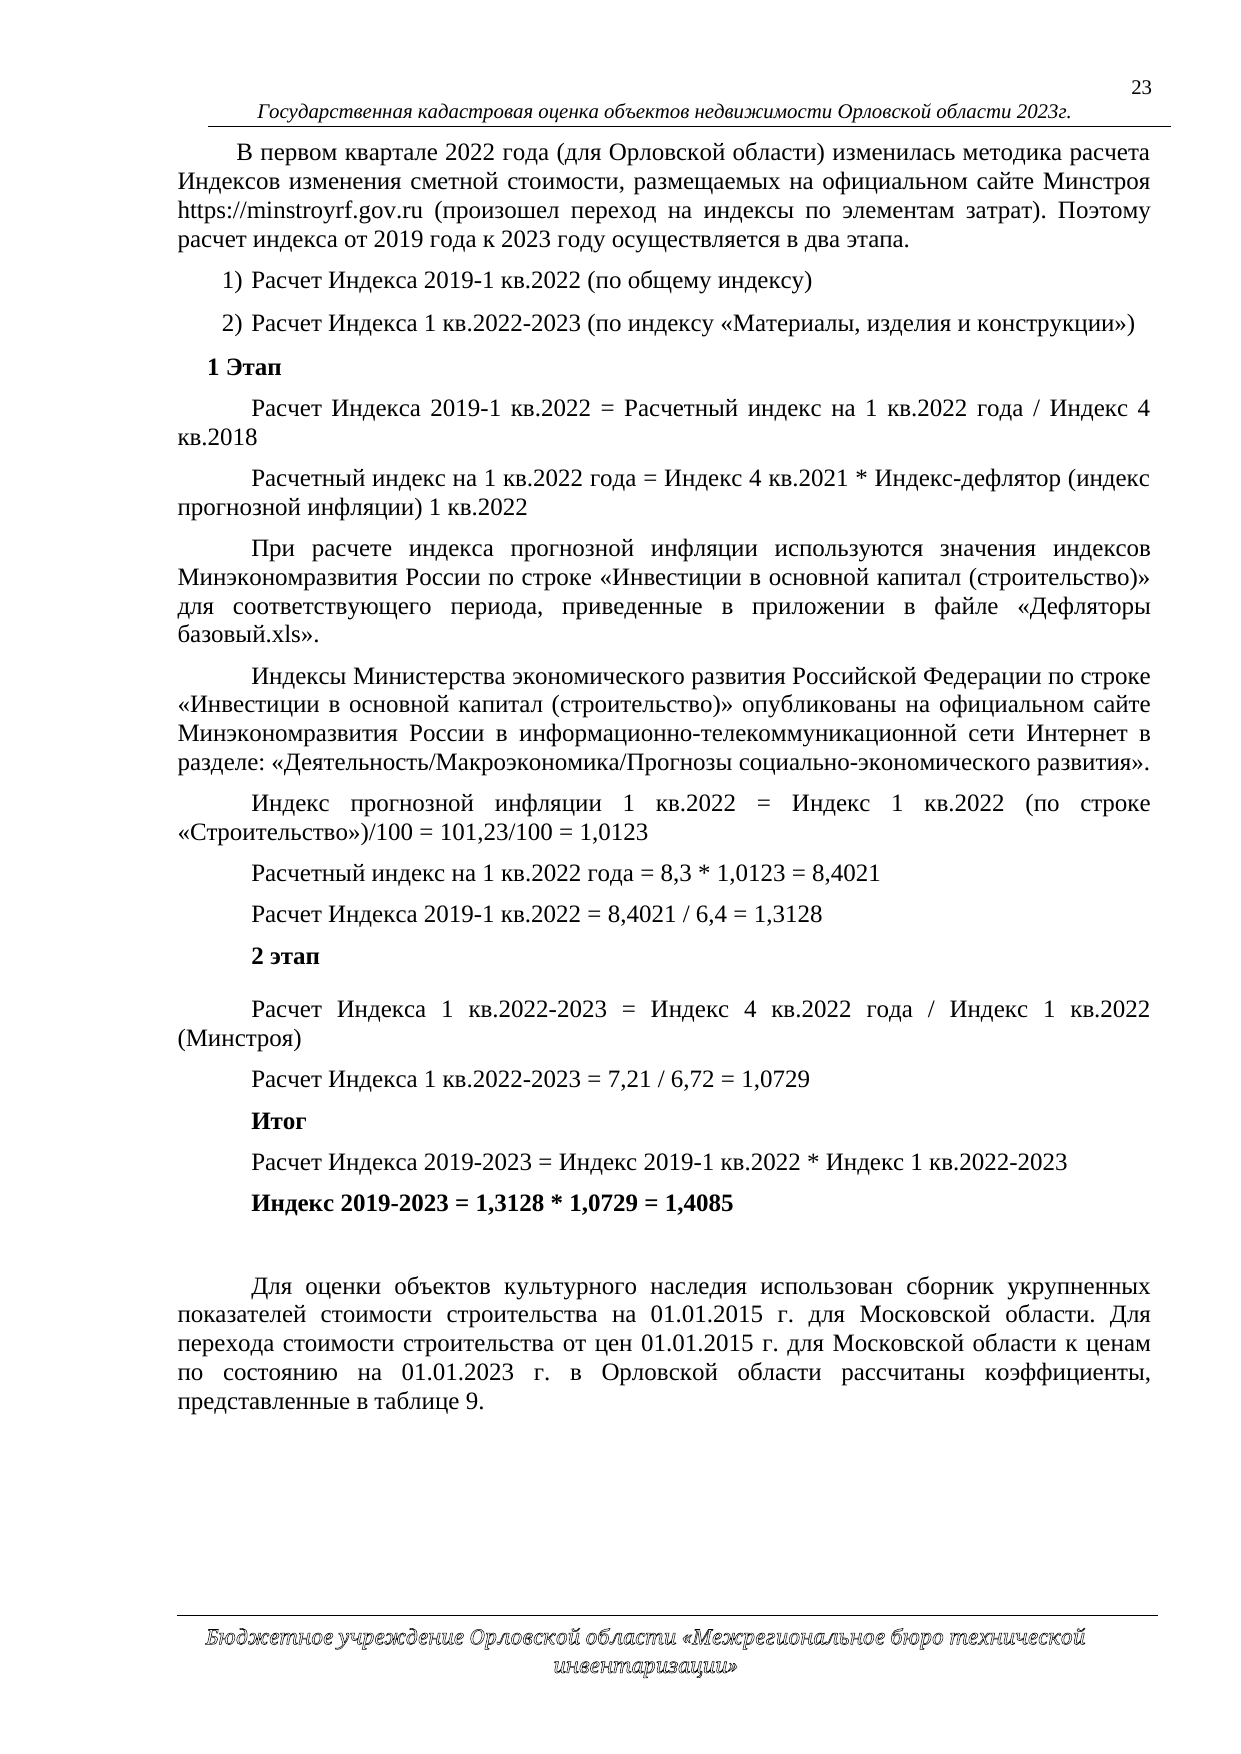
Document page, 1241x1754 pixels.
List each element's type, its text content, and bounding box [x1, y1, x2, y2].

text Расчет Индекса 2019-2023 = Индекс 2019-1 кв.2022 * Индекс 1 кв.2022-2023 [177, 1147, 1152, 1176]
text Расчет Индекса 1 кв.2022-2023 = 7,21 / 6,72 = 1,0729 [177, 1064, 1152, 1093]
text Расчетный индекс на 1 кв.2022 года = Индекс 4 кв.2021 * Индекс-дефлятор (индекс прогнозной инфляции) 1 кв.2022 [177, 463, 1152, 521]
text 2 этап [177, 941, 1152, 969]
list Расчет Индекса 1 кв.2022-2023 (по индексу «Материалы, изделия и конструкции») [177, 308, 1152, 337]
text Индексы Министерства экономического развития Российской Федерации по строке «Инвестиции в основной капитал (строительство)» опубликованы на официальном сайте Минэкономразвития России в информационно-телекоммуникационной сети Интернет в разделе: «Деятельность/Макроэкономика/Прогнозы социально-экономического развития». [177, 661, 1152, 776]
text 1 Этап [177, 352, 1152, 381]
text В первом квартале 2022 года (для Орловской области) изменилась методика расчета Индексов изменения сметной стоимости, размещаемых на официальном сайте Минстроя https://minstroyrf.gov.ru (произошел переход на индексы по элементам затрат). Поэтому расчет индекса от 2019 года к 2023 году осуществляется в два этапа. [177, 137, 1152, 252]
text Расчет Индекса 1 кв.2022-2023 = Индекс 4 кв.2022 года / Индекс 1 кв.2022 (Минстроя) [177, 994, 1152, 1052]
text Для оценки объектов культурного наследия использован сборник укрупненных показателей стоимости строительства на 01.01.2015 г. для Московской области. Для перехода стоимости строительства от цен 01.01.2015 г. для Московской области к ценам по состоянию на 01.01.2023 г. в Орловской области рассчитаны коэффициенты, представленные в таблице 9. [177, 1271, 1152, 1414]
text Индекс 2019-2023 = 1,3128 * 1,0729 = 1,4085 [177, 1188, 1152, 1217]
text Итог [177, 1106, 1152, 1134]
text Индекс прогнозной инфляции 1 кв.2022 = Индекс 1 кв.2022 (по строке «Строительство»)/100 = 101,23/100 = 1,0123 [177, 788, 1152, 846]
text Расчет Индекса 2019-1 кв.2022 = 8,4021 / 6,4 = 1,3128 [177, 899, 1152, 928]
list Расчет Индекса 2019-1 кв.2022 (по общему индексу) [177, 265, 1152, 294]
text Расчет Индекса 2019-1 кв.2022 = Расчетный индекс на 1 кв.2022 года / Индекс 4 кв.2018 [177, 393, 1152, 451]
text Расчетный индекс на 1 кв.2022 года = 8,3 * 1,0123 = 8,4021 [177, 858, 1152, 887]
text При расчете индекса прогнозной инфляции используются значения индексов Минэкономразвития России по строке «Инвестиции в основной капитал (строительство)» для соответствующего периода, приведенные в приложении в файле «Дефляторы базовый.хls». [177, 533, 1152, 648]
